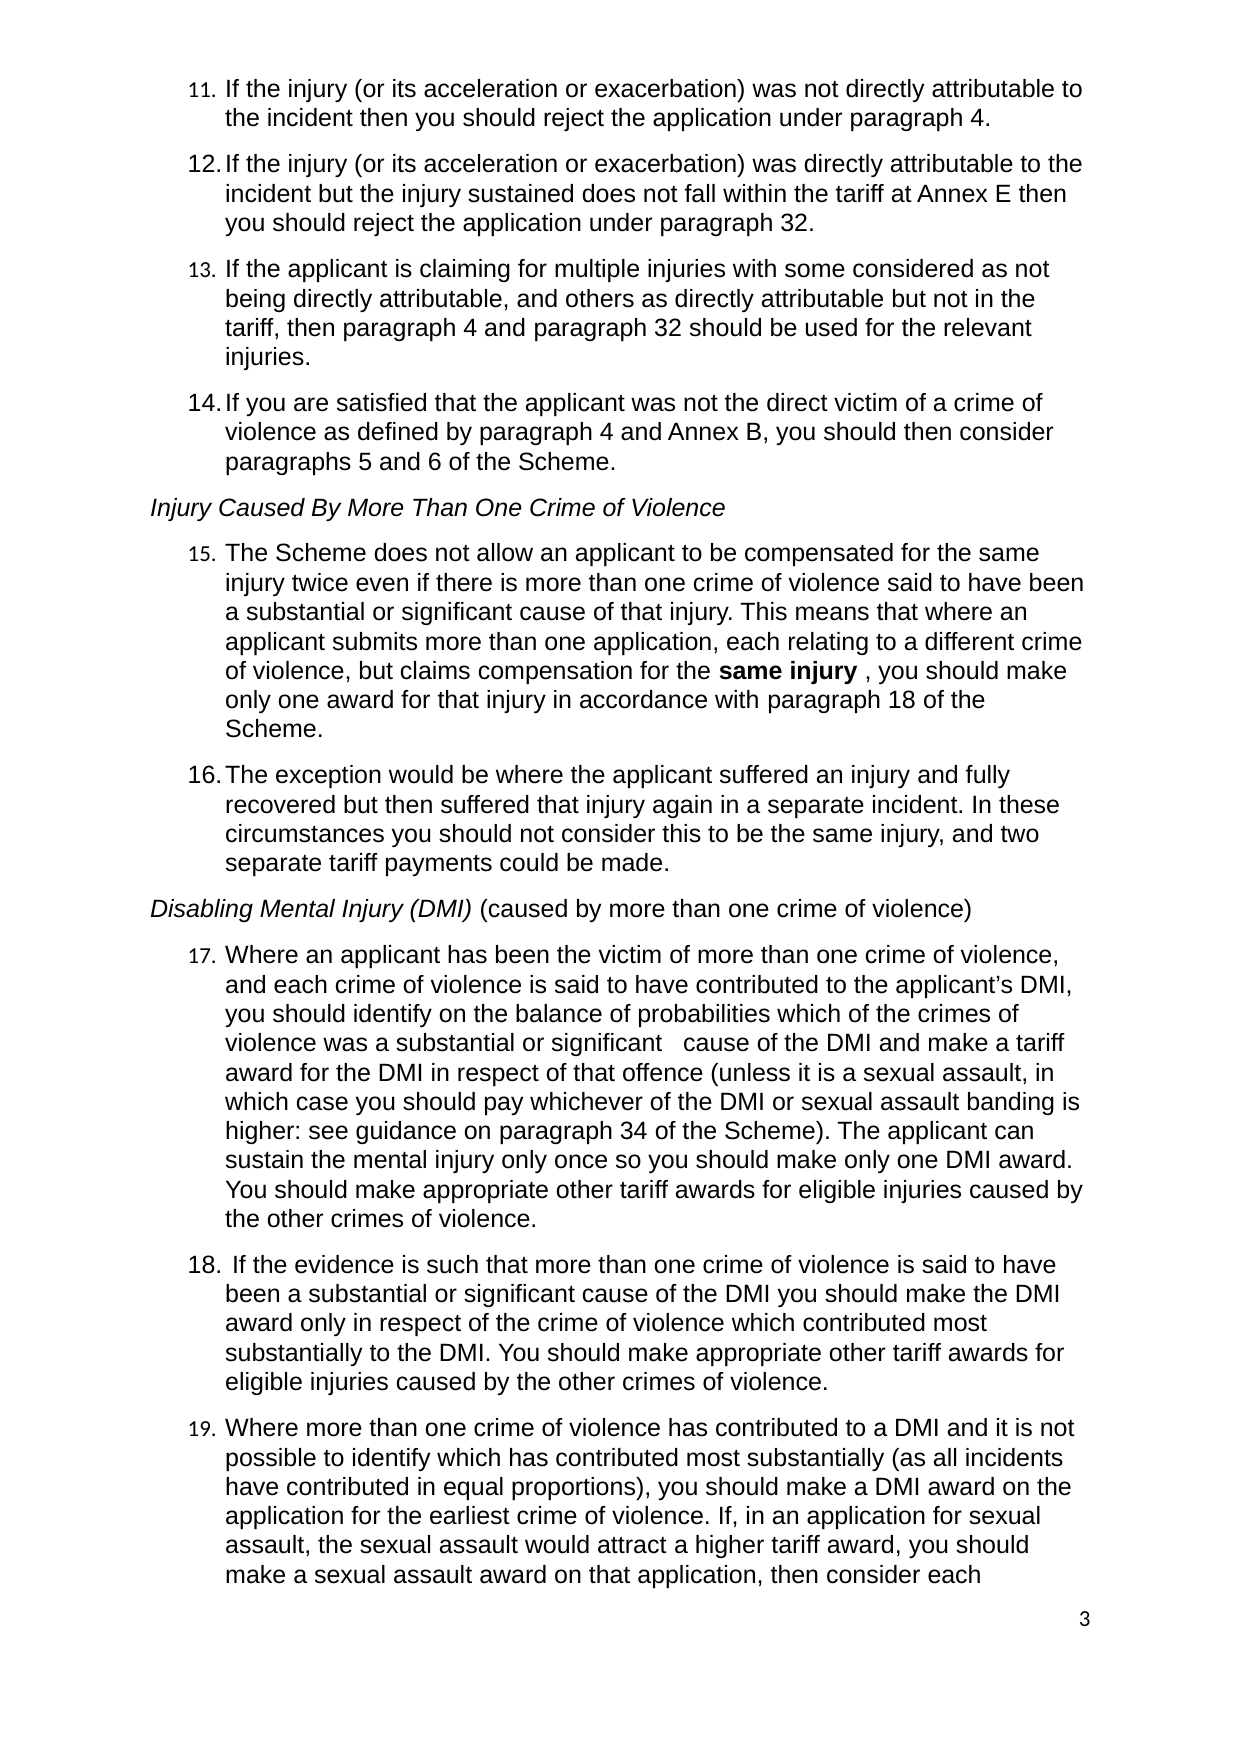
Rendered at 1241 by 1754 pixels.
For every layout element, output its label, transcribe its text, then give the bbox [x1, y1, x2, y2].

list Where an applicant has been the victim of more than one crime of violence, and each crime of violence is said to have contributed to the applicant’s DMI, you should identify on the balance of probabilities which of the crimes of violence was a substantial or significant cause of the DMI and make a tariff award for the DMI in respect of that offence (unless it is a sexual assault, in which case you should pay whichever of the DMI or sexual assault banding is higher: see guidance on paragraph 34 of the Scheme). The applicant can sustain the mental injury only once so you should make only one DMI award. You should make appropriate other tariff awards for eligible injuries caused by the other crimes of violence. [187, 940, 1090, 1233]
list The Scheme does not allow an applicant to be compensated for the same injury twice even if there is more than one crime of violence said to have been a substantial or significant cause of that injury. This means that where an applicant submits more than one application, each relating to a different crime of violence, but claims compensation for the same injury , you should make only one award for that injury in accordance with paragraph 18 of the Scheme. [187, 538, 1090, 743]
list Where more than one crime of violence has contributed to a DMI and it is not possible to identify which has contributed most substantially (as all incidents have contributed in equal proportions), you should make a DMI award on the application for the earliest crime of violence. If, in an application for sexual assault, the sexual assault would attract a higher tariff award, you should make a sexual assault award on that application, then consider each [187, 1413, 1090, 1588]
text Injury Caused By More Than One Crime of Violence [150, 492, 1090, 521]
list If the applicant is claiming for multiple injuries with some considered as not being directly attributable, and others as directly attributable but not in the tariff, then paragraph 4 and paragraph 32 should be used for the relevant injuries. [187, 254, 1090, 371]
list The exception would be where the applicant suffered an injury and fully recovered but then suffered that injury again in a separate incident. In these circumstances you should not consider this to be the same injury, and two separate tariff payments could be made. [187, 760, 1090, 877]
list If you are satisfied that the applicant was not the direct victim of a crime of violence as defined by paragraph 4 and Annex B, you should then consider paragraphs 5 and 6 of the Scheme. [187, 388, 1090, 475]
list If the injury (or its acceleration or exacerbation) was not directly attributable to the incident then you should reject the application under paragraph 4. [187, 74, 1090, 132]
text Disabling Mental Injury (DMI) (caused by more than one crime of violence) [150, 894, 1090, 923]
list If the injury (or its acceleration or exacerbation) was directly attributable to the incident but the injury sustained does not fall within the tariff at Annex E then you should reject the application under paragraph 32. [187, 149, 1090, 237]
list If the evidence is such that more than one crime of violence is said to have been a substantial or significant cause of the DMI you should make the DMI award only in respect of the crime of violence which contributed most substantially to the DMI. You should make appropriate other tariff awards for eligible injuries caused by the other crimes of violence. [187, 1250, 1090, 1396]
